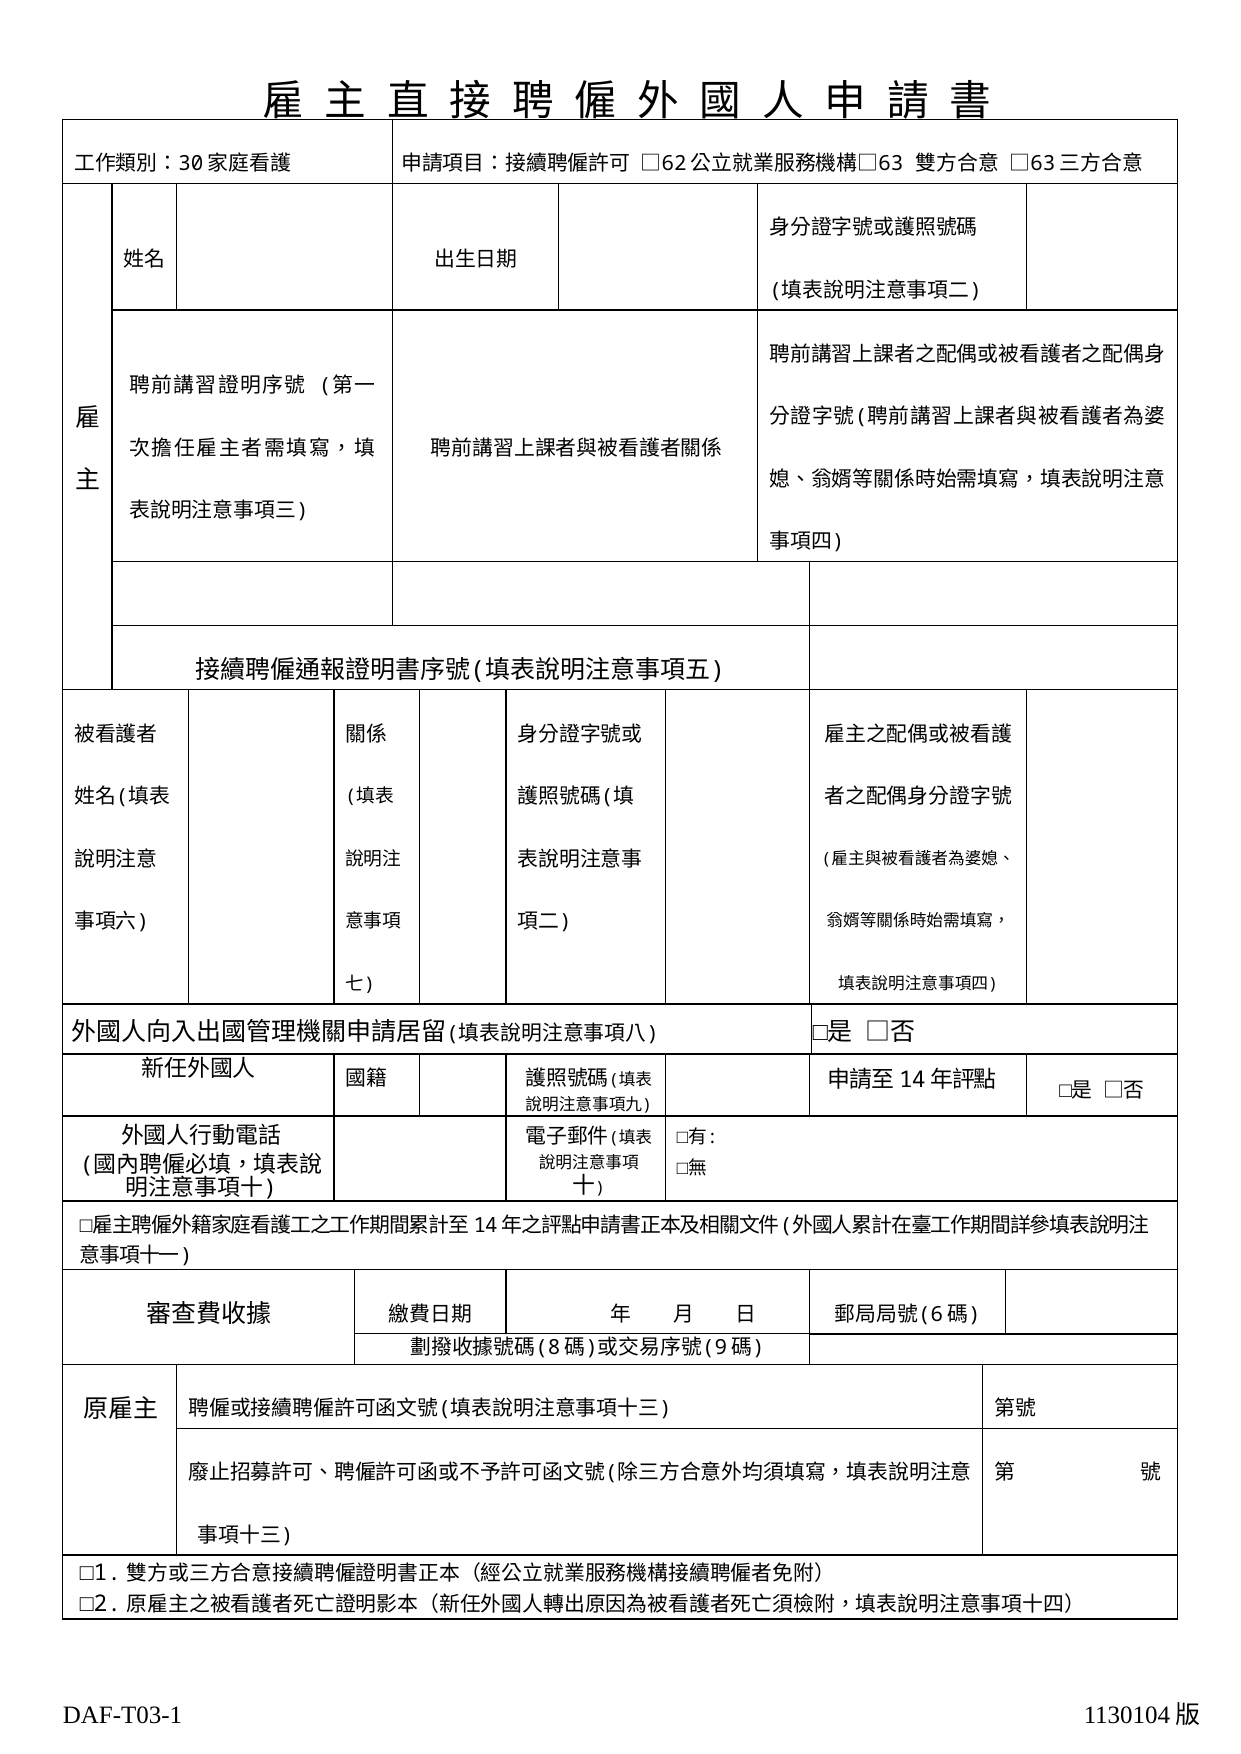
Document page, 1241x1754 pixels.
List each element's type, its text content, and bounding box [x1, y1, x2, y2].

table_cell 原雇主 [63, 1365, 176, 1554]
table_cell 申請至14年評點 [810, 1055, 1026, 1115]
table_cell [1027, 184, 1177, 309]
table_cell 姓名 [113, 184, 176, 309]
table_cell [810, 1335, 1177, 1363]
table_header 工作類別：30家庭看護 [63, 120, 392, 182]
table_header 申請項目：接續聘僱許可 □62公立就業服務機構□63 雙方合意 □63三方合意 [393, 120, 1177, 182]
table_cell [1027, 690, 1177, 1003]
table_cell 被看護者 姓名(填表說明注意事項六) [63, 690, 188, 1003]
table_cell 郵局局號(6碼) [810, 1270, 1005, 1333]
table_cell [420, 690, 505, 1003]
table_cell 第 號 [983, 1429, 1177, 1554]
table_cell 國籍 [335, 1055, 419, 1115]
table_cell [335, 1117, 505, 1200]
table_cell [177, 184, 392, 309]
table_cell 繳費日期 [355, 1270, 505, 1333]
table_cell [666, 1055, 809, 1115]
table_cell 劃撥收據號碼(8碼)或交易序號(9碼) [355, 1334, 809, 1363]
table_cell 聘前講習上課者之配偶或被看護者之配偶身分證字號(聘前講習上課者與被看護者為婆媳、翁婿等關係時始需填寫，填表說明注意事項四) [758, 311, 1177, 561]
table_cell 聘僱或接續聘僱許可函文號(填表說明注意事項十三) [177, 1365, 982, 1427]
table_cell [420, 1055, 505, 1115]
table_cell [1006, 1270, 1177, 1333]
table_cell 接續聘僱通報證明書序號(填表說明注意事項五) [113, 626, 809, 689]
table_cell □是 □否 [1027, 1055, 1177, 1115]
table_cell 第號 [983, 1365, 1177, 1427]
table_cell [189, 690, 333, 1003]
table_cell 審查費收據 (免附，填表說明注意事項十二) [63, 1270, 354, 1363]
table_cell [810, 626, 1177, 689]
table_cell [810, 562, 1177, 625]
table_cell [559, 184, 757, 309]
table_cell 新任外國人 [63, 1055, 333, 1115]
table_cell 護照號碼(填表說明注意事項九) [507, 1055, 665, 1115]
table_cell [393, 562, 809, 625]
table_cell 電子郵件(填表說明注意事項十) [507, 1117, 665, 1200]
table_cell □有: □無 [666, 1117, 1177, 1200]
table_cell 聘前講習證明序號 (第一次擔任雇主者需填寫，填表說明注意事項三) [113, 311, 392, 561]
table_cell 廢止招募許可、聘僱許可函或不予許可函文號(除三方合意外均須填寫，填表說明注意事項十三) [177, 1429, 982, 1554]
table_cell 出生日期 [393, 184, 558, 309]
table_cell 雙方或三方合意接續聘僱證明書正本（經公立就業服務機構接續聘僱者免附） 原雇主之被看護者死亡證明影本（新任外國人轉出原因為被看護者死亡須檢附，填表說明注意事項十四） [63, 1556, 1177, 1618]
table_cell 關係(填表說明注意事項七) [335, 690, 419, 1003]
table_cell 聘前講習上課者與被看護者關係 [393, 311, 757, 561]
table_cell □雇主聘僱外籍家庭看護工之工作期間累計至14年之評點申請書正本及相關文件(外國人累計在臺工作期間詳參填表說明注意事項十一) [63, 1202, 1177, 1269]
table_cell [113, 562, 392, 625]
table_cell 身分證字號或護照號碼(填表說明注意事項二) [507, 690, 665, 1003]
text 雇 主 直 接 聘 僱 外 國 人 申 請 書 [53, 56, 1200, 118]
table_cell 雇主 [63, 184, 111, 689]
table_cell [666, 690, 809, 1003]
table_cell □是 □否 [812, 1005, 1177, 1053]
table_cell 外國人行動電話 (國內聘僱必填，填表說明注意事項十) [63, 1117, 333, 1200]
table_cell 雇主之配偶或被看護者之配偶身分證字號(雇主與被看護者為婆媳、翁婿等關係時始需填寫，填表說明注意事項四) [810, 690, 1026, 1003]
table_cell 年 月 日 [507, 1270, 809, 1333]
table_cell 身分證字號或護照號碼 (填表說明注意事項二) [758, 184, 1026, 309]
table_cell 外國人向入出國管理機關申請居留(填表說明注意事項八) [63, 1005, 811, 1053]
